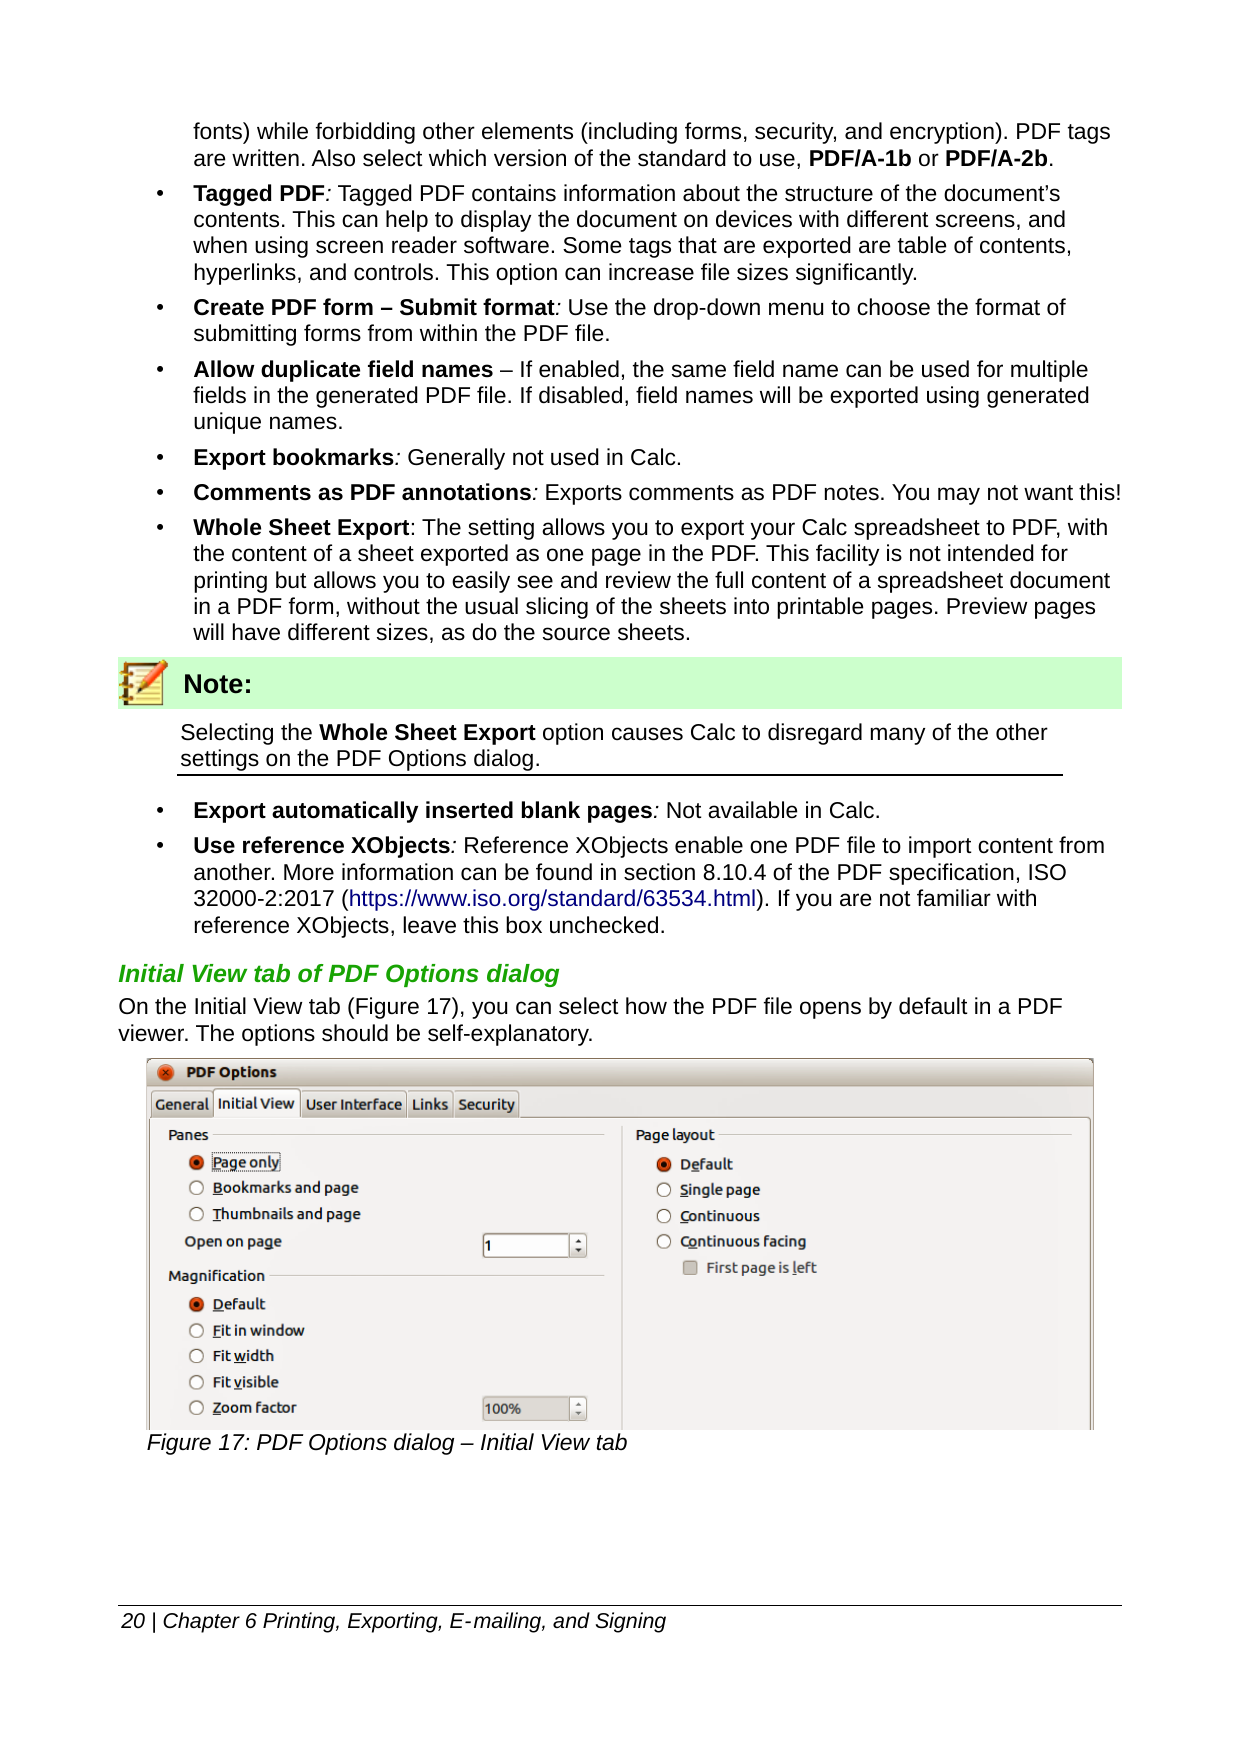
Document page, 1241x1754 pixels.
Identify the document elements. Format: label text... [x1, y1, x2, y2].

list Export automatically inserted blank pages: Not available in Calc. [156, 797, 1122, 824]
text Figure 17: PDF Options dialog – Initial View tab [147, 1430, 1094, 1456]
subtitle Initial View tab of PDF Options dialog [118, 958, 1122, 987]
list Whole Sheet Export: The setting allows you to export your Calc spreadsheet to PDF, with the content of a sheet exported as one page in the PDF. This facility is not intended for printing but allows you to easily see and review the full content of a spreadsheet document in a PDF form, without the usual slicing of the sheets into printable pages. Preview pages will have different sizes, as do the source sheets. [156, 514, 1122, 646]
list Use reference XObjects: Reference XObjects enable one PDF file to import content from another. More information can be found in section 8.10.4 of the PDF specification, ISO 32000-2:2017 (https://www.iso.org/standard/63534.html). If you are not familiar with reference XObjects, leave this box unchecked. [156, 832, 1122, 938]
subtitle Note: [118, 657, 1122, 709]
list fonts) while forbidding other elements (including forms, security, and encryption). PDF tags are written. Also select which version of the standard to use, PDF/A-1b or PDF/A-2b. [156, 118, 1122, 171]
text On the Initial View tab (Figure 17), you can select how the PDF file opens by default in a PDF viewer. The options should be self-explanatory. [118, 993, 1122, 1046]
picture [119, 658, 170, 709]
picture [146, 1058, 1094, 1430]
list Export bookmarks: Generally not used in Calc. [156, 443, 1122, 470]
list Comments as PDF annotations: Exports comments as PDF notes. You may not want this! [156, 479, 1122, 505]
list Tagged PDF: Tagged PDF contains information about the structure of the document’s contents. This can help to display the document on devices with different screens, and when using screen reader software. Some tags that are exported are table of contents, hyperlinks, and controls. This option can increase file sizes significantly. [156, 180, 1122, 285]
list Allow duplicate field names – If enabled, the same field name can be used for multiple fields in the generated PDF file. If disabled, field names will be exported using generated unique names. [156, 356, 1122, 434]
list Create PDF form – Submit format: Use the drop-down menu to choose the format of submitting forms from within the PDF file. [156, 294, 1122, 347]
text Selecting the Whole Sheet Export option causes Calc to disregard many of the other settings on the PDF Options dialog. [177, 715, 1063, 774]
